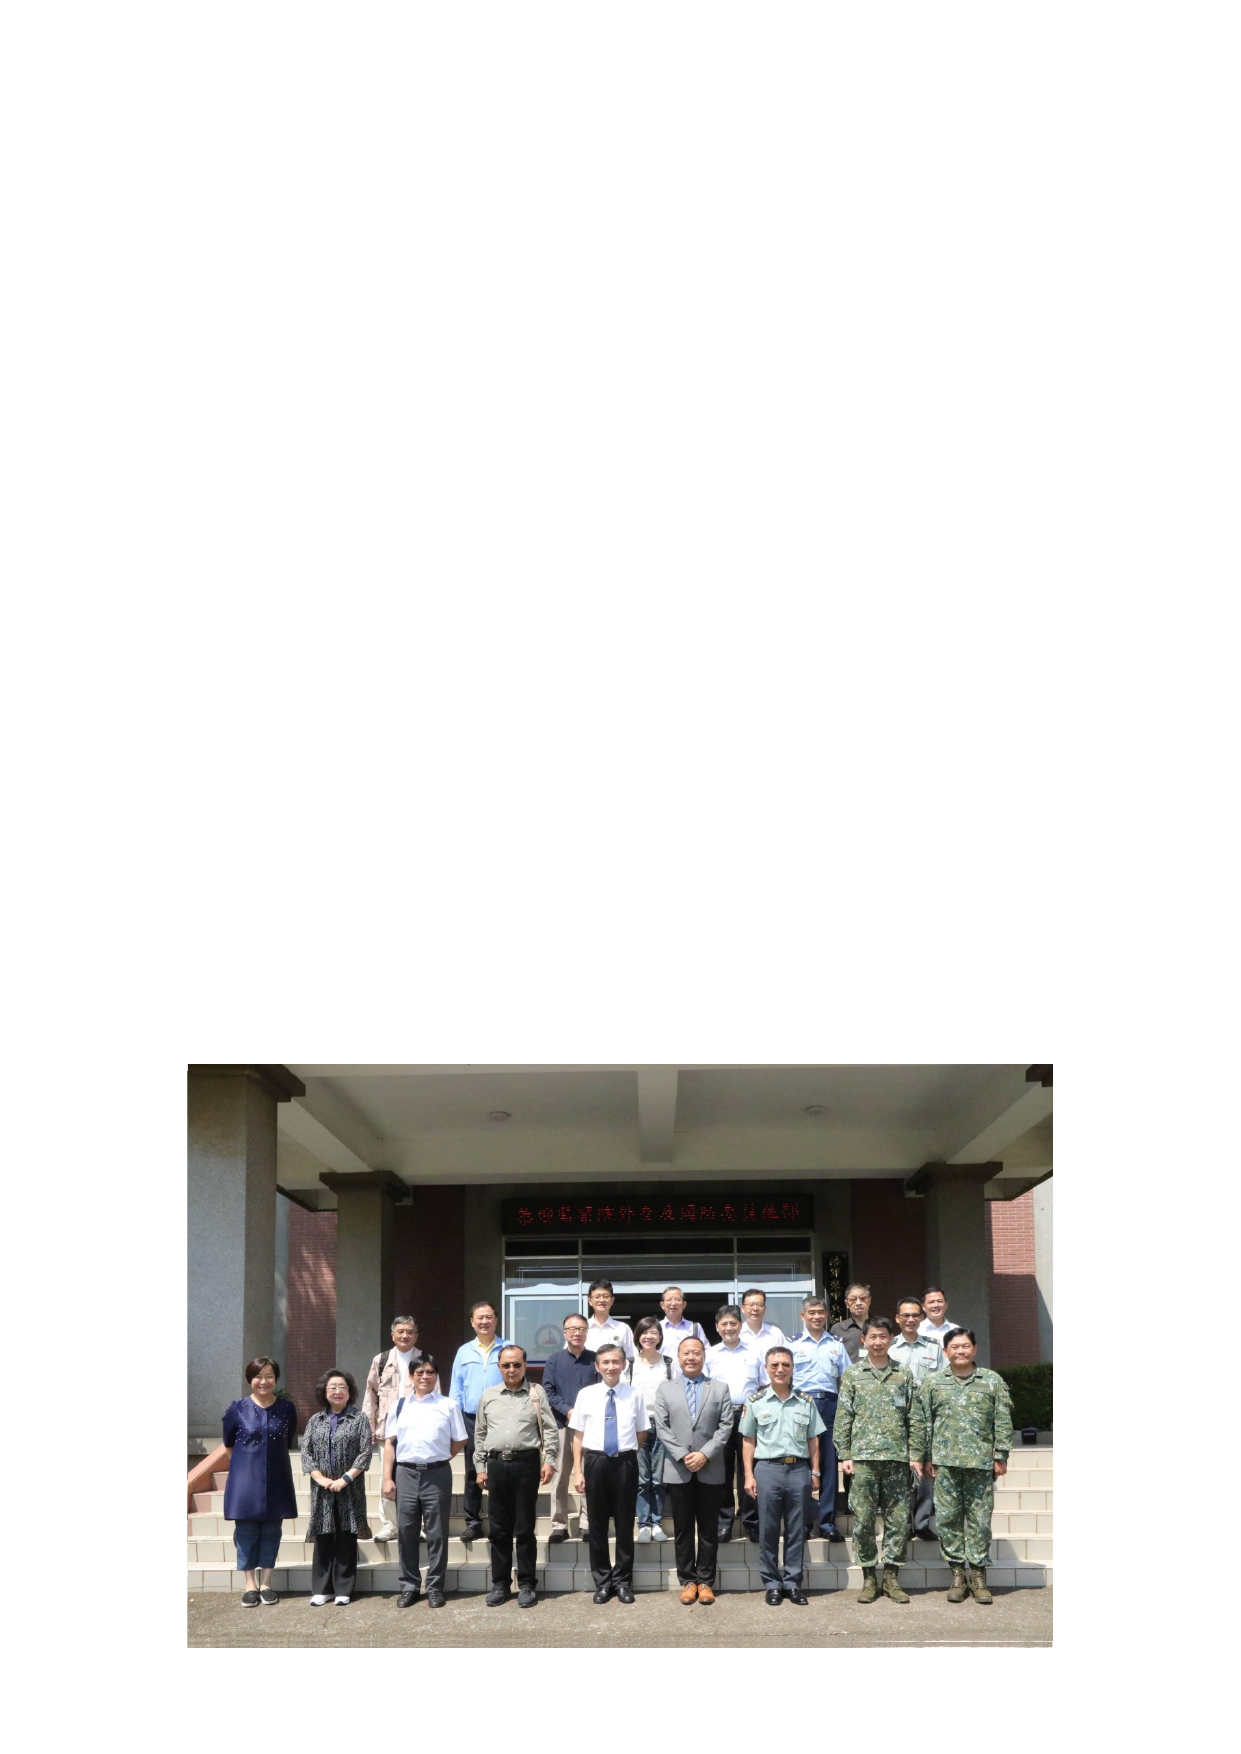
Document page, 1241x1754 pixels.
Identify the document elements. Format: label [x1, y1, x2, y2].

picture [187, 1064, 1053, 1648]
